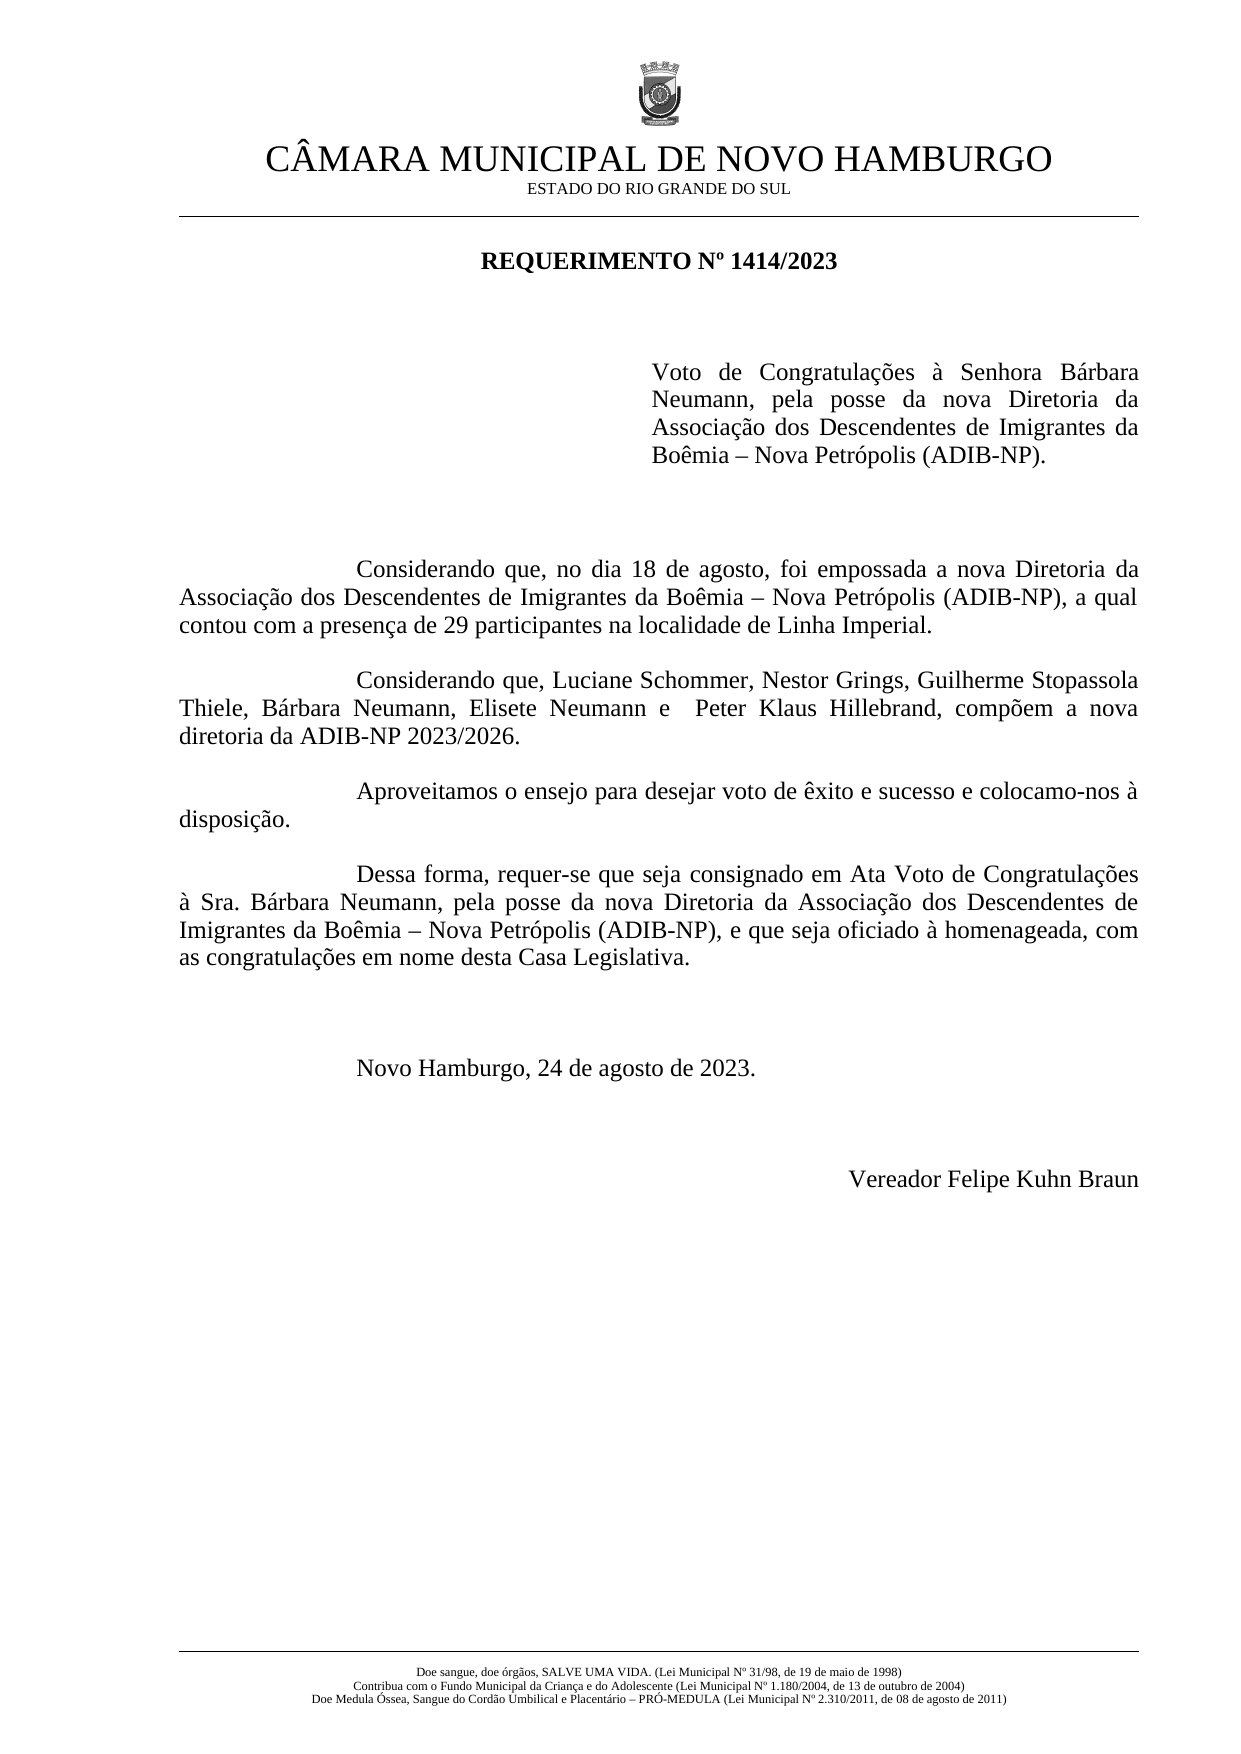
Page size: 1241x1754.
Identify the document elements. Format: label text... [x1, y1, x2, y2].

text Aproveitamos o ensejo para desejar voto de êxito e sucesso e colocamo-nos à disposição. [179, 777, 1139, 833]
text Novo Hamburgo, 24 de agosto de 2023. [179, 1054, 1139, 1082]
text Vereador Felipe Kuhn Braun [179, 1165, 1139, 1193]
text Considerando que, no dia 18 de agosto, foi empossada a nova Diretoria da Associação dos Descendentes de Imigrantes da Boêmia – Nova Petrópolis (ADIB-NP), a qual contou com a presença de 29 participantes na localidade de Linha Imperial. [179, 556, 1139, 639]
text Considerando que, Luciane Schommer, Nestor Grings, Guilherme Stopassola Thiele, Bárbara Neumann, Elisete Neumann e Peter Klaus Hillebrand, compõem a nova diretoria da ADIB-NP 2023/2026. [179, 666, 1139, 749]
text Voto de Congratulações à Senhora Bárbara Neumann, pela posse da nova Diretoria da Associação dos Descendentes de Imigrantes da Boêmia – Nova Petrópolis (ADIB-NP). [651, 358, 1139, 468]
text REQUERIMENTO Nº 1414/2023 [179, 247, 1139, 274]
text Dessa forma, requer-se que seja consignado em Ata Voto de Congratulações à Sra. Bárbara Neumann, pela posse da nova Diretoria da Associação dos Descendentes de Imigrantes da Boêmia – Nova Petrópolis (ADIB-NP), e que seja oficiado à homenageada, com as congratulações em nome desta Casa Legislativa. [179, 860, 1139, 971]
